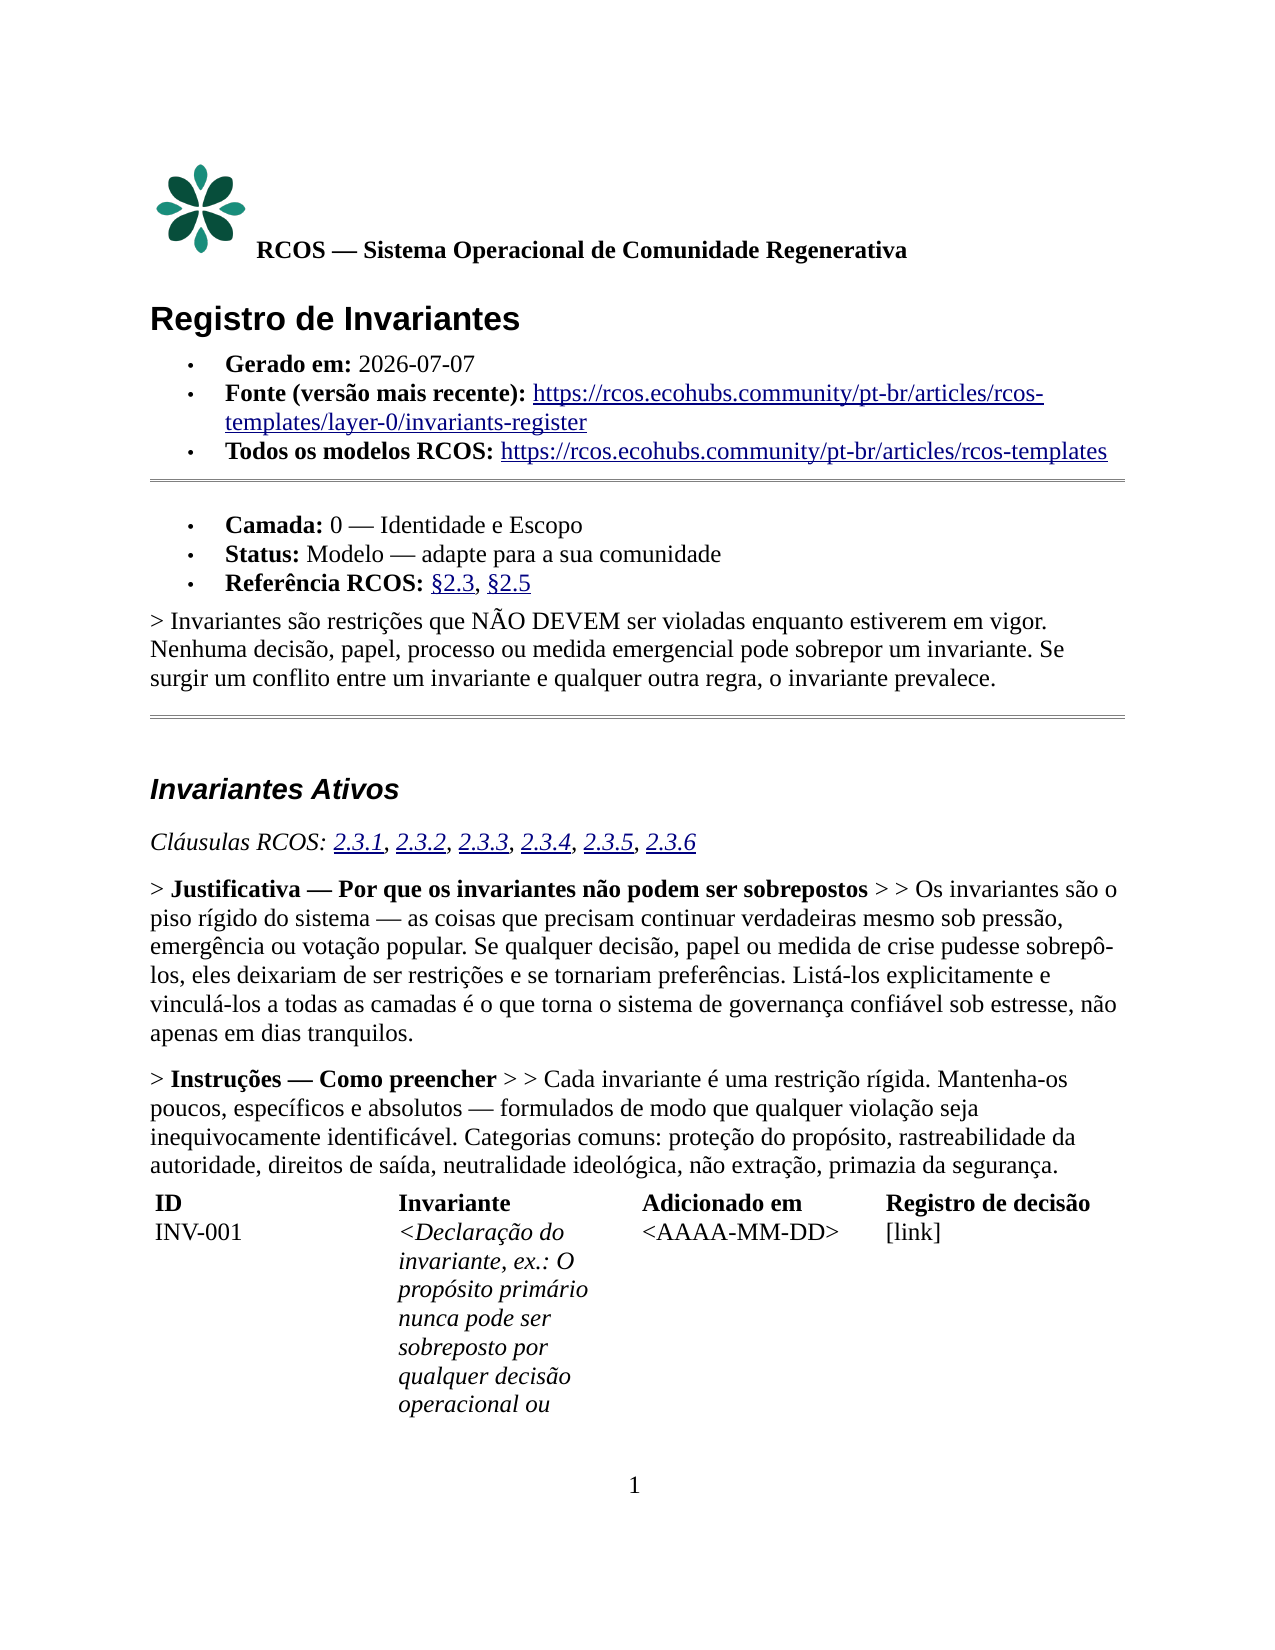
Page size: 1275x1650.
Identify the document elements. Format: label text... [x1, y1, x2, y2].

text Cláusulas RCOS: 2.3.1, 2.3.2, 2.3.3, 2.3.4, 2.3.5, 2.3.6 [150, 827, 1125, 856]
table_cell INV-001 [150, 1217, 394, 1418]
table_cell <Declaração do invariante, ex.: O propósito primário nunca pode ser sobreposto por qualquer decisão operacional ou [394, 1217, 637, 1418]
table_cell [link] [881, 1217, 1125, 1418]
text > Justificativa — Por que os invariantes não podem ser sobrepostos > > Os invariantes são o piso rígido do sistema — as coisas que precisam continuar verdadeiras mesmo sob pressão, emergência ou votação popular. Se qualquer decisão, papel ou medida de crise pudesse sobrepô-los, eles deixariam de ser restrições e se tornariam preferências. Listá-los explicitamente e vinculá-los a todas as camadas é o que torna o sistema de governança confiável sob estresse, não apenas em dias tranquilos. [150, 874, 1125, 1046]
table_header Adicionado em [638, 1188, 881, 1217]
table_header Registro de decisão [881, 1188, 1125, 1217]
picture [150, 158, 251, 259]
list Fonte (versão mais recente): https://rcos.ecohubs.community/pt-br/articles/rcos-templates/layer-0/invariants-register [187, 378, 1125, 436]
list Todos os modelos RCOS: https://rcos.ecohubs.community/pt-br/articles/rcos-templates [187, 436, 1125, 464]
text > Instruções — Como preencher > > Cada invariante é uma restrição rígida. Mantenha-os poucos, específicos e absolutos — formulados de modo que qualquer violação seja inequivocamente identificável. Categorias comuns: proteção do propósito, rastreabilidade da autoridade, direitos de saída, neutralidade ideológica, não extração, primazia da segurança. [150, 1064, 1125, 1179]
text > Invariantes são restrições que NÃO DEVEM ser violadas enquanto estiverem em vigor. Nenhuma decisão, papel, processo ou medida emergencial pode sobrepor um invariante. Se surgir um conflito entre um invariante e qualquer outra regra, o invariante prevalece. [150, 606, 1125, 692]
subtitle Invariantes Ativos [150, 772, 1125, 806]
list Referência RCOS: §2.3, §2.5 [187, 568, 1125, 597]
list Gerado em: 2026-07-07 [187, 349, 1125, 378]
table_header ID [150, 1188, 394, 1217]
table_cell <AAAA-MM-DD> [638, 1217, 881, 1418]
table_header Invariante [394, 1188, 637, 1217]
list Camada: 0 — Identidade e Escopo [187, 511, 1125, 539]
subtitle Registro de Invariantes [150, 298, 1125, 337]
list Status: Modelo — adapte para a sua comunidade [187, 539, 1125, 568]
text RCOS — Sistema Operacional de Comunidade Regenerativa [150, 159, 1125, 264]
